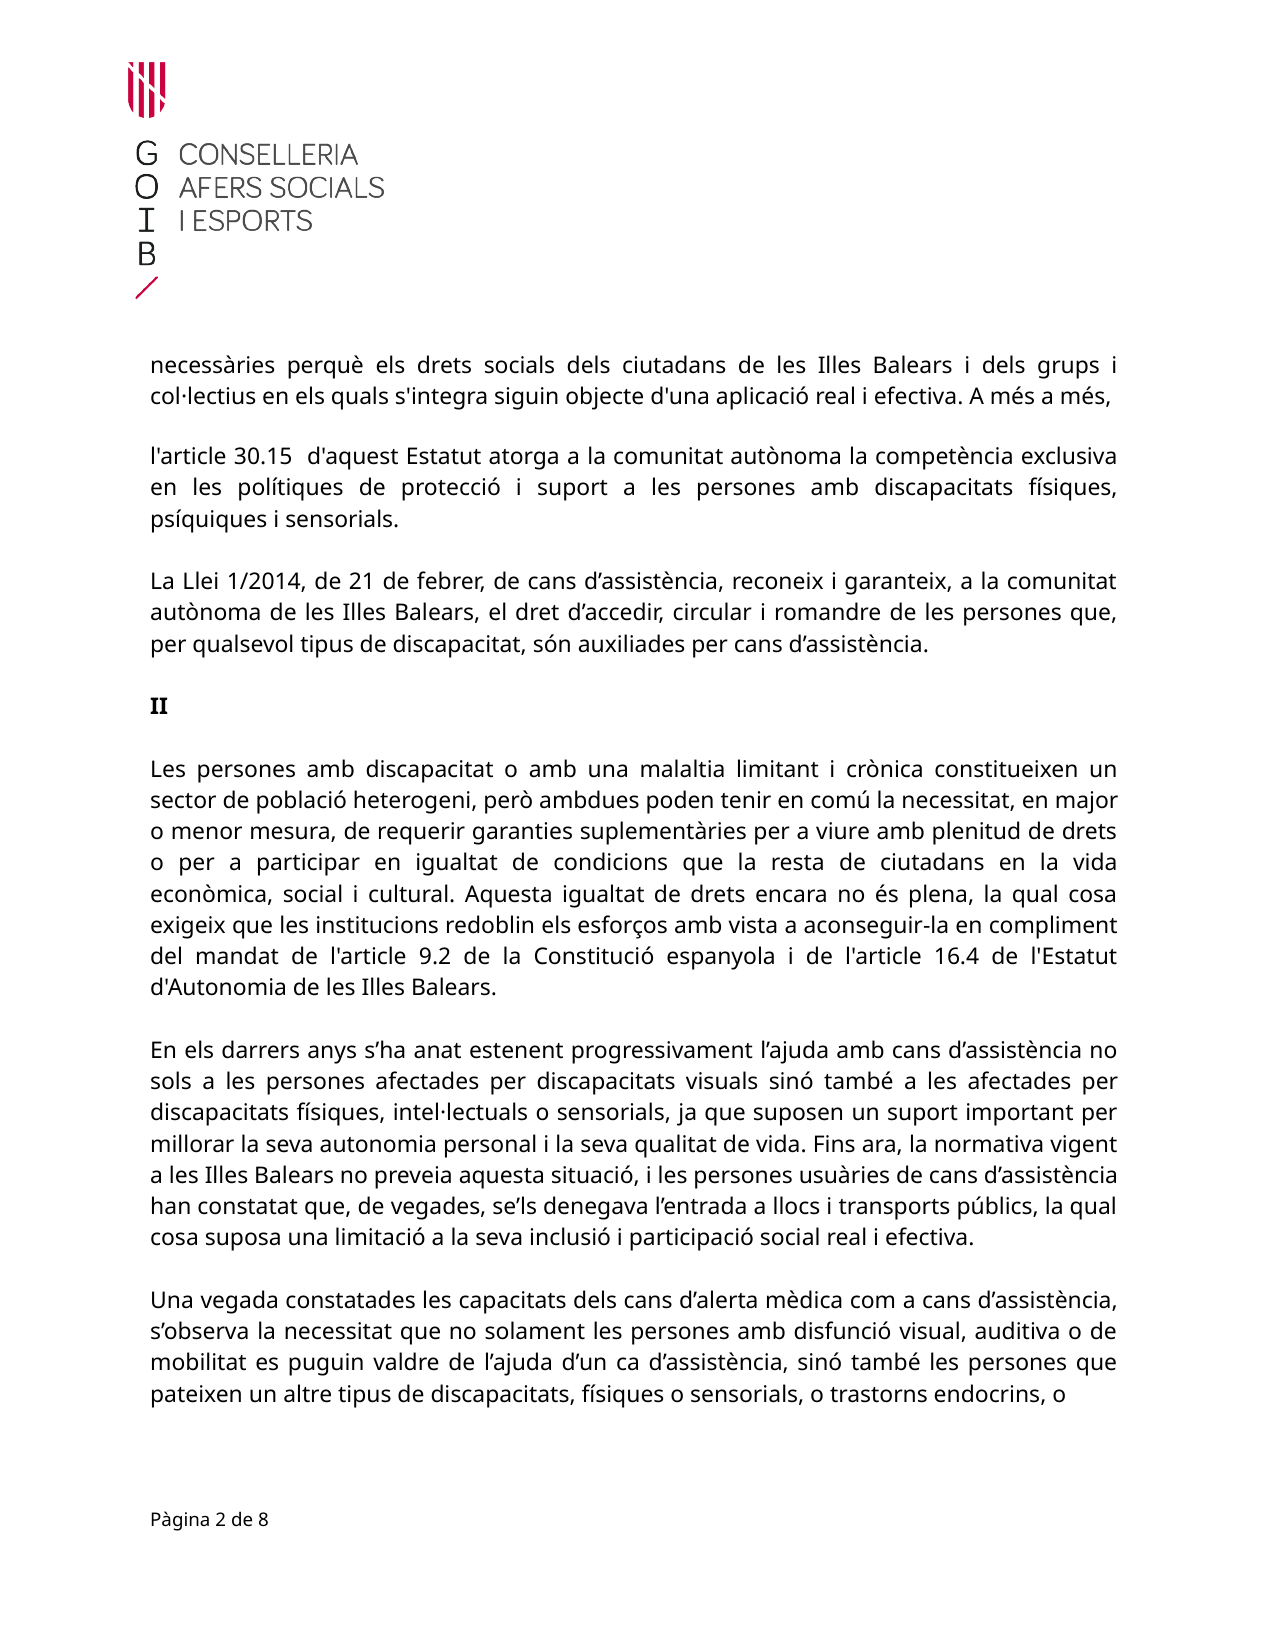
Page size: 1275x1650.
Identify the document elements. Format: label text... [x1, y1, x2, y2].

picture [107, 44, 404, 317]
text En els darrers anys s’ha anat estenent progressivament l’ajuda amb cans d’assistència no sols a les persones afectades per discapacitats visuals sinó també a les afectades per discapacitats físiques, intel·lectuals o sensorials, ja que suposen un suport important per millorar la seva autonomia personal i la seva qualitat de vida. Fins ara, la normativa vigent a les Illes Balears no preveia aquesta situació, i les persones usuàries de cans d’assistència han constatat que, de vegades, se’ls denegava l’entrada a llocs i transports públics, la qual cosa suposa una limitació a la seva inclusió i participació social real i efectiva. [150, 1034, 1119, 1253]
text necessàries perquè els drets socials dels ciutadans de les Illes Balears i dels grups i col·lectius en els quals s'integra siguin objecte d'una aplicació real i efectiva. A més a més, [150, 349, 1119, 411]
text Una vegada constatades les capacitats dels cans d’alerta mèdica com a cans d’assistència, s’observa la necessitat que no solament les persones amb disfunció visual, auditiva o de mobilitat es puguin valdre de l’ajuda d’un ca d’assistència, sinó també les persones que pateixen un altre tipus de discapacitats, físiques o sensorials, o trastorns endocrins, o [150, 1284, 1119, 1409]
text l'article 30.15 d'aquest Estatut atorga a la comunitat autònoma la competència exclusiva en les polítiques de protecció i suport a les persones amb discapacitats físiques, psíquiques i sensorials. [150, 440, 1119, 534]
text La Llei 1/2014, de 21 de febrer, de cans d’assistència, reconeix i garanteix, a la comunitat autònoma de les Illes Balears, el dret d’accedir, circular i romandre de les persones que, per qualsevol tipus de discapacitat, són auxiliades per cans d’assistència. [150, 565, 1119, 659]
text II [150, 690, 1119, 721]
text Les persones amb discapacitat o amb una malaltia limitant i crònica constitueixen un sector de població heterogeni, però ambdues poden tenir en comú la necessitat, en major o menor mesura, de requerir garanties suplementàries per a viure amb plenitud de drets o per a participar en igualtat de condicions que la resta de ciutadans en la vida econòmica, social i cultural. Aquesta igualtat de drets encara no és plena, la qual cosa exigeix que les institucions redoblin els esforços amb vista a aconseguir-la en compliment del mandat de l'article 9.2 de la Constitució espanyola i de l'article 16.4 de l'Estatut d'Autonomia de les Illes Balears. [150, 753, 1119, 1003]
